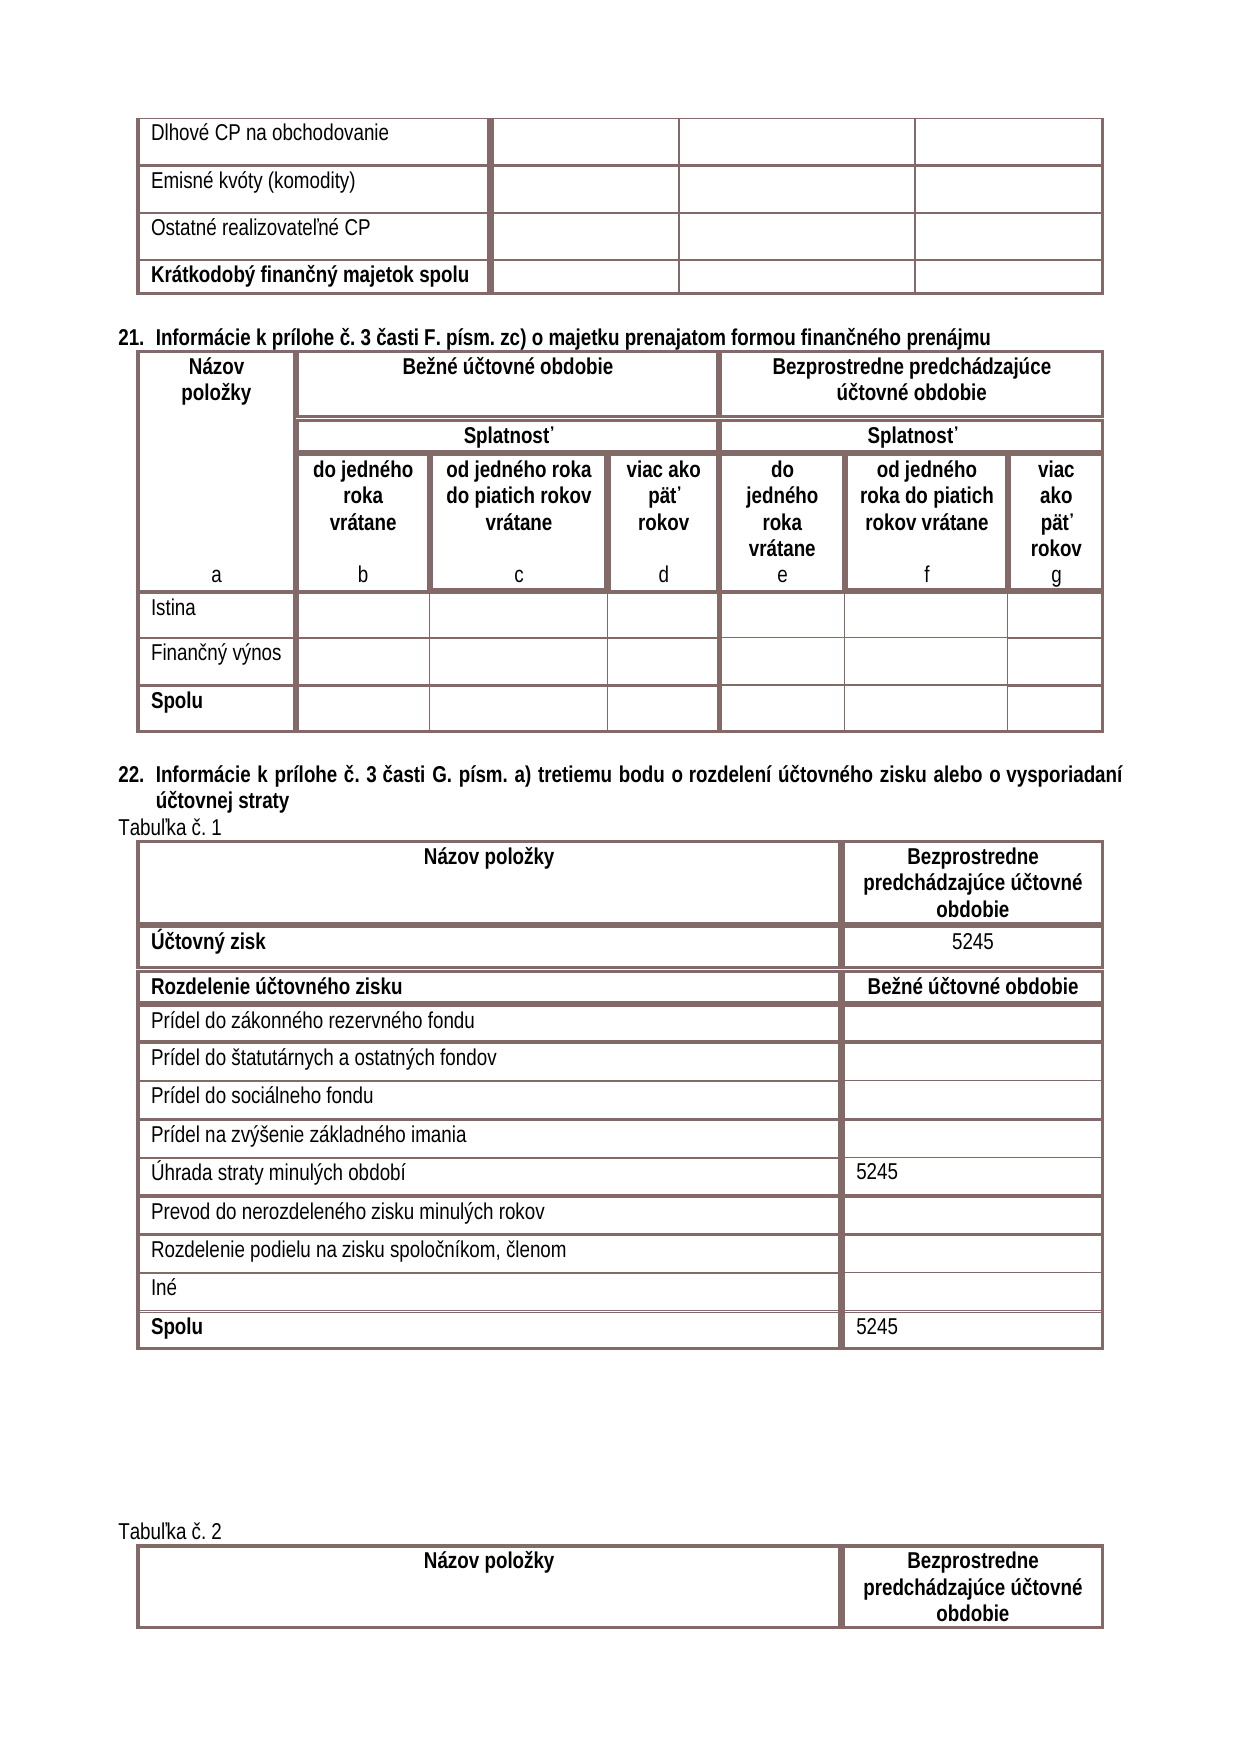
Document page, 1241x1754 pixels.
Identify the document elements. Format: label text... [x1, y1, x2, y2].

table_cell [845, 1198, 1101, 1233]
table_cell [494, 119, 678, 164]
table_cell Ostatné realizovateľné CP [140, 214, 487, 259]
table_cell c [433, 561, 604, 588]
table_cell Iné [140, 1274, 838, 1310]
text 21. Informácie k prílohe č. 3 časti F. písm. zc) o majetku prenajatom formou finančného prenájmu [118, 323, 1122, 350]
table_cell Prídel do štatutárnych a ostatných fondov [140, 1044, 838, 1080]
table_header Bezprostredne predchádzajúce účtovné obdobie [845, 843, 1101, 922]
table_cell 5245 [845, 1158, 1101, 1194]
table_cell e [722, 561, 842, 590]
table_cell a [140, 561, 293, 590]
table_cell [680, 167, 914, 212]
table_cell [845, 594, 1007, 637]
table_cell [916, 167, 1101, 212]
table_cell [916, 119, 1101, 164]
table_cell [845, 1044, 1101, 1080]
table_cell [680, 261, 914, 292]
table_cell [430, 639, 607, 684]
table_cell [1008, 639, 1101, 684]
table_cell Prídel do zákonného rezervného fondu [140, 1007, 838, 1040]
text Tabuľka č. 1 [118, 813, 1122, 840]
table_cell [845, 1121, 1101, 1157]
table_cell [299, 687, 429, 730]
table_header Bezprostredne predchádzajúce účtovné obdobie [845, 1548, 1101, 1626]
table_cell Krátkodobý finančný majetok spolu [140, 261, 487, 292]
table_cell [845, 1236, 1101, 1272]
table_header Bežné účtovné obdobie [299, 353, 716, 415]
table_header Bezprostredne predchádzajúce účtovné obdobie [722, 353, 1101, 415]
table_cell [845, 1273, 1101, 1310]
table_cell Splatnosť [299, 422, 716, 450]
table_cell Prevod do nerozdeleného zisku minulých rokov [140, 1198, 838, 1233]
table_cell [845, 1081, 1101, 1118]
table_cell [430, 594, 607, 637]
table_cell Splatnosť [722, 422, 1101, 450]
table_cell f [848, 561, 1005, 588]
table_cell Úhrada straty minulých období [140, 1159, 838, 1194]
table_cell od jedného roka do piatich rokov vrátane [433, 456, 604, 561]
table_cell Rozdelenie podielu na zisku spoločníkom, členom [140, 1236, 838, 1272]
table_cell viac ako päť rokov [611, 456, 716, 561]
table_cell od jedného roka do piatich rokov vrátane [848, 456, 1005, 561]
table_cell Istina [140, 594, 293, 637]
table_cell Prídel na zvýšenie základného imania [140, 1121, 838, 1157]
table_cell [608, 687, 717, 730]
table_cell [430, 687, 607, 730]
table_cell 5245 [845, 928, 1101, 966]
table_cell b [299, 561, 427, 590]
table_cell [722, 594, 844, 637]
table_cell [299, 639, 429, 684]
table_cell [680, 119, 914, 164]
table_cell Dlhové CP na obchodovanie [140, 119, 487, 164]
table_cell [1008, 594, 1101, 637]
table_cell [916, 214, 1101, 259]
text 22. Informácie k prílohe č. 3 časti G. písm. a) tretiemu bodu o rozdelení účtovného zisku alebo o vysporiadaní účtovnej straty [118, 761, 1122, 813]
table_cell [722, 638, 844, 684]
table_cell Emisné kvóty (komodity) [140, 167, 487, 212]
table_cell Finančný výnos [140, 639, 293, 684]
table_cell [845, 1007, 1101, 1040]
table_cell Spolu [140, 687, 293, 730]
table_cell Prídel do sociálneho fondu [140, 1082, 838, 1118]
table_cell Spolu [140, 1313, 838, 1347]
table_cell [494, 167, 678, 212]
table_cell [722, 686, 844, 730]
table_cell do jedného roka vrátane [299, 456, 427, 561]
text Tabuľka č. 2 [118, 1518, 1122, 1544]
table_cell d [611, 561, 716, 590]
table_cell [494, 214, 678, 259]
table_cell [916, 261, 1101, 292]
table_cell [494, 261, 678, 292]
table_cell Účtovný zisk [140, 928, 838, 966]
table_cell [299, 594, 429, 637]
table_header Názov položky [140, 1548, 838, 1626]
table_cell [608, 594, 717, 637]
table_cell viac ako päť rokov [1011, 456, 1101, 561]
table_header Názov položky [140, 353, 293, 561]
table_cell Bežné účtovné obdobie [845, 973, 1101, 1001]
table_cell do jedného roka vrátane [722, 456, 842, 561]
table_cell Rozdelenie účtovného zisku [140, 973, 838, 1001]
table_cell [680, 214, 914, 259]
table_cell [845, 638, 1007, 684]
table_cell [845, 686, 1007, 730]
table_cell [1008, 687, 1101, 730]
table_cell g [1011, 561, 1101, 588]
table_cell [608, 639, 717, 684]
table_cell 5245 [845, 1313, 1101, 1347]
table_header Názov položky [140, 843, 838, 922]
